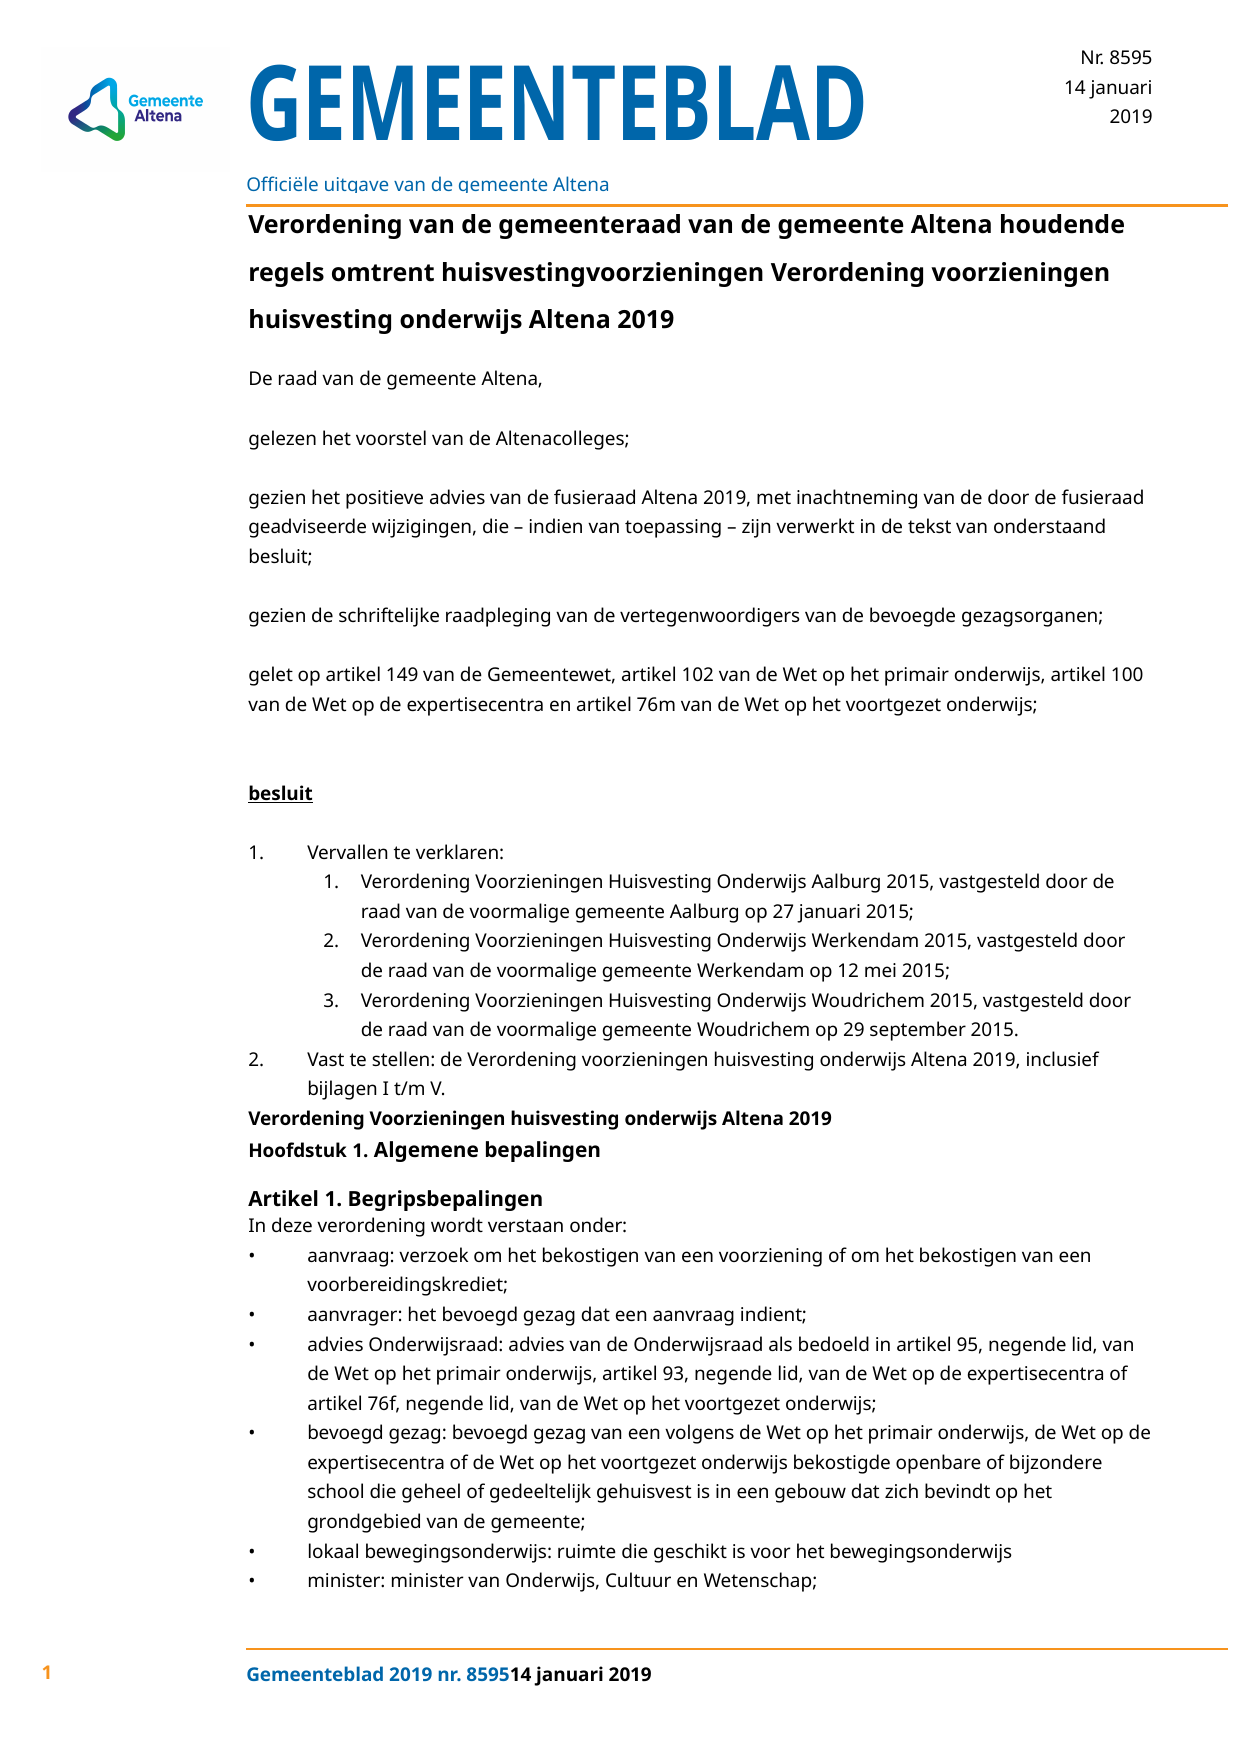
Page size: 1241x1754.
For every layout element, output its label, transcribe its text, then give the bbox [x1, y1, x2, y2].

text gelezen het voorstel van de Altenacolleges; [248, 425, 1152, 450]
list Verordening Voorzieningen Huisvesting Onderwijs Werkendam 2015, vastgesteld door de raad van de voormalige gemeente Werkendam op 12 mei 2015; [323, 928, 1152, 983]
text De raad van de gemeente Altena, [248, 366, 1152, 391]
text Verordening van de gemeenteraad van de gemeente Altena houdende regels omtrent huisvestingvoorzieningen Verordening voorzieningen huisvesting onderwijs Altena 2019 [248, 207, 1152, 336]
list aanvraag: verzoek om het bekostigen van een voorziening of om het bekostigen van een voorbereidingskrediet; [248, 1242, 1152, 1297]
list lokaal bewegingsonderwijs: ruimte die geschikt is voor het bewegingsonderwijs [248, 1538, 1152, 1563]
text Verordening Voorzieningen huisvesting onderwijs Altena 2019 [248, 1105, 1152, 1131]
list advies Onderwijsraad: advies van de Onderwijsraad als bedoeld in artikel 95, negende lid, van de Wet op het primair onderwijs, artikel 93, negende lid, van de Wet op de expertisecentra of artikel 76f, negende lid, van de Wet op het voortgezet onderwijs; [248, 1331, 1152, 1416]
list bevoegd gezag: bevoegd gezag van een volgens de Wet op het primair onderwijs, de Wet op de expertisecentra of de Wet op het voortgezet onderwijs bekostigde openbare of bijzondere school die geheel of gedeeltelijk gehuisvest is in een gebouw dat zich bevindt op het grondgebied van de gemeente; [248, 1419, 1152, 1534]
list Vervallen te verklaren: [248, 839, 1152, 864]
text In deze verordening wordt verstaan onder: [248, 1212, 1152, 1238]
text gelet op artikel 149 van de Gemeentewet, artikel 102 van de Wet op het primair onderwijs, artikel 100 van de Wet op de expertisecentra en artikel 76m van de Wet op het voortgezet onderwijs; [248, 661, 1152, 717]
text Hoofdstuk 1. Algemene bepalingen [248, 1135, 1152, 1163]
text Artikel 1. Begripsbepalingen [248, 1184, 1152, 1212]
list minister: minister van Onderwijs, Cultuur en Wetenschap; [248, 1567, 1152, 1593]
list Verordening Voorzieningen Huisvesting Onderwijs Aalburg 2015, vastgesteld door de raad van de voormalige gemeente Aalburg op 27 januari 2015; [323, 868, 1152, 924]
list Verordening Voorzieningen Huisvesting Onderwijs Woudrichem 2015, vastgesteld door de raad van de voormalige gemeente Woudrichem op 29 september 2015. [323, 987, 1152, 1042]
text gezien de schriftelijke raadpleging van de vertegenwoordigers van de bevoegde gezagsorganen; [248, 602, 1152, 628]
text gezien het positieve advies van de fusieraad Altena 2019, met inachtneming van de door de fusieraad geadviseerde wijzigingen, die – indien van toepassing – zijn verwerkt in de tekst van onderstaand besluit; [248, 484, 1152, 569]
text besluit [248, 780, 1152, 805]
picture [41, 47, 231, 172]
list aanvrager: het bevoegd gezag dat een aanvraag indient; [248, 1301, 1152, 1327]
list Vast te stellen: de Verordening voorzieningen huisvesting onderwijs Altena 2019, inclusief bijlagen I t/m V. [248, 1046, 1152, 1101]
